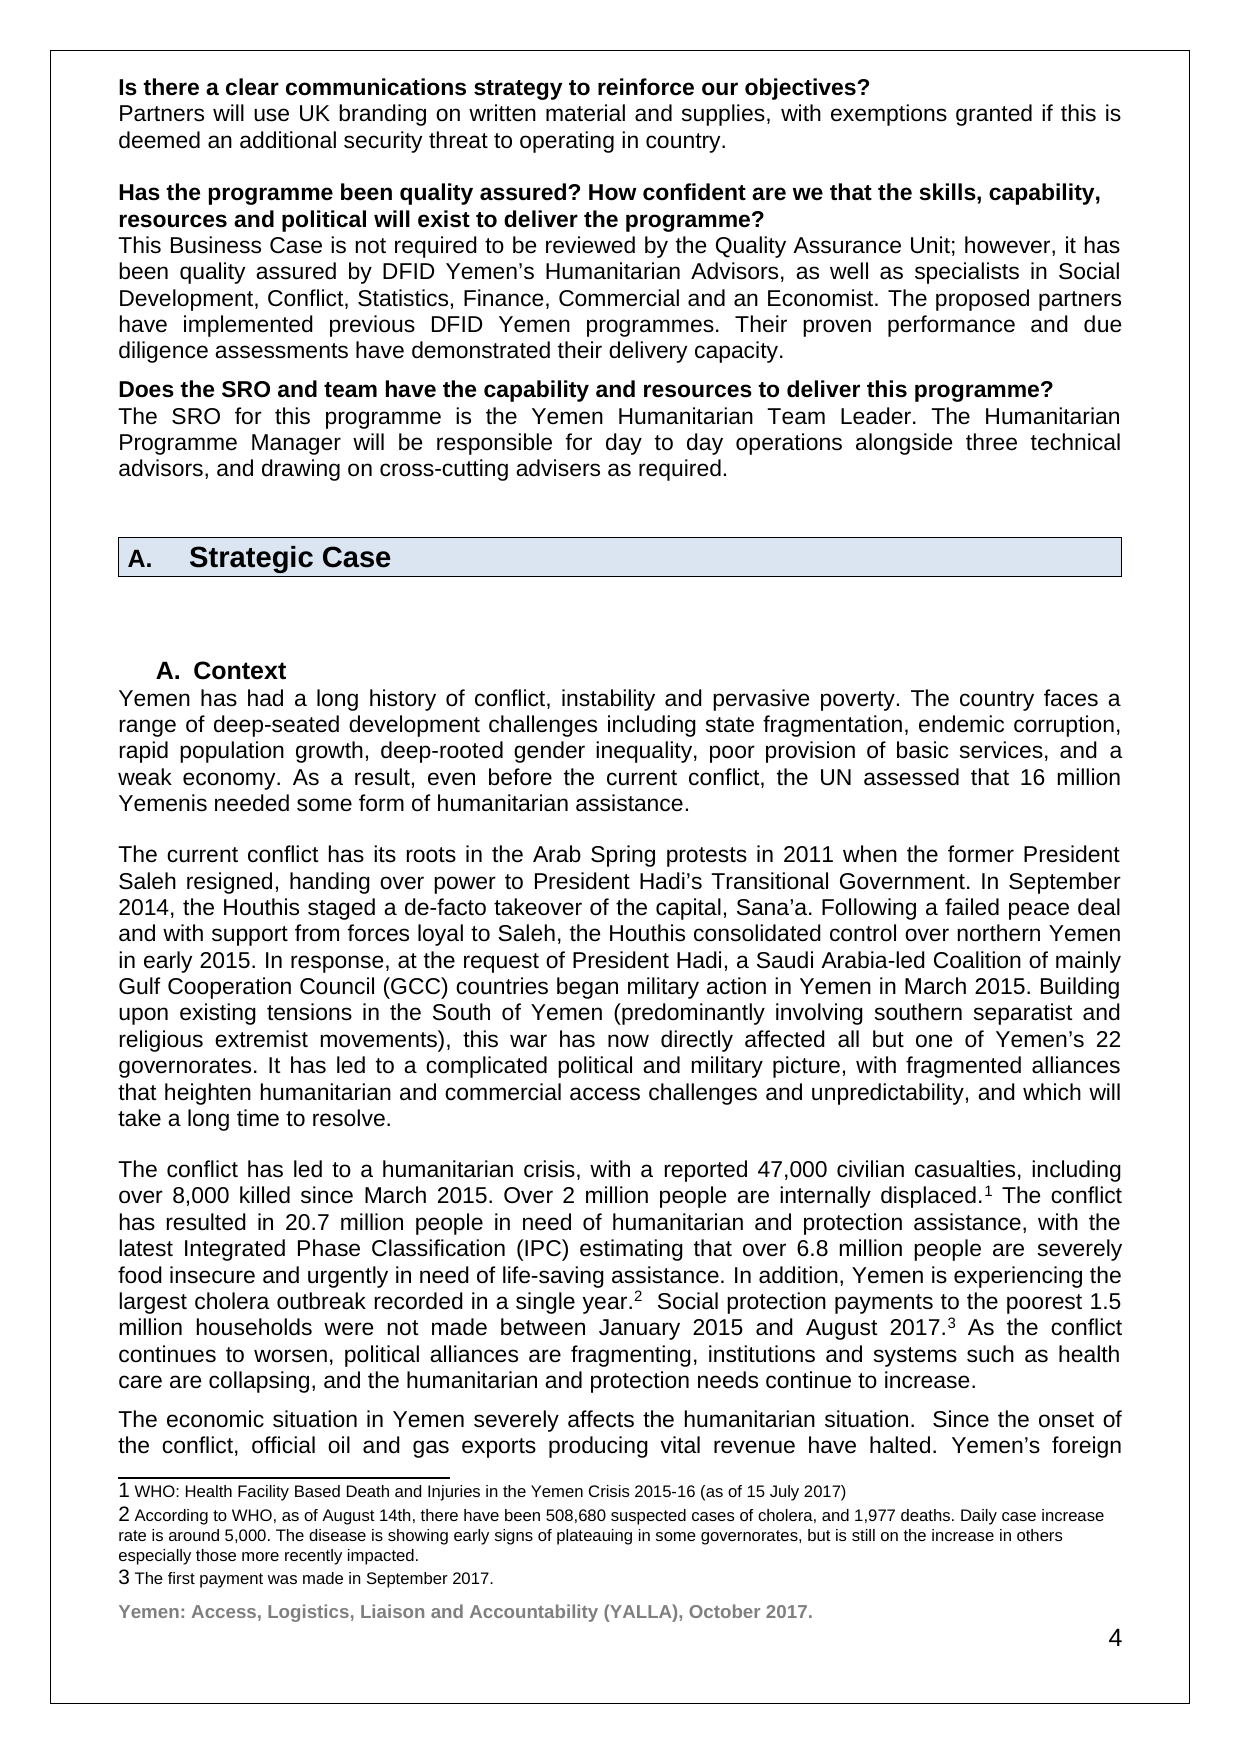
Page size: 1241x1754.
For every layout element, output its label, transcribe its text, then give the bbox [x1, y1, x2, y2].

text According to WHO, as of August 14th, there have been 508,680 suspected cases of cholera, and 1,977 deaths. Daily case increase rate is around 5,000. The disease is showing early signs of plateauing in some governorates, but is still on the increase in others especially those more recently impacted. [118, 1502, 1122, 1564]
text Is there a clear communications strategy to reinforce our objectives? [118, 74, 1122, 100]
text Has the programme been quality assured? How confident are we that the skills, capability, resources and political will exist to deliver the programme? [118, 179, 1122, 232]
text The first payment was made in September 2017. [118, 1564, 1122, 1588]
list Context [156, 656, 1122, 684]
text Yemen has had a long history of conflict, instability and pervasive poverty. The country faces a range of deep-seated development challenges including state fragmentation, endemic corruption, rapid population growth, deep-rooted gender inequality, poor provision of basic services, and a weak economy. As a result, even before the current conflict, the UN assessed that 16 million Yemenis needed some form of humanitarian assistance. [118, 684, 1122, 816]
text Partners will use UK branding on written material and supplies, with exemptions granted if this is deemed an additional security threat to operating in country. [118, 100, 1122, 153]
text This Business Case is not required to be reviewed by the Quality Assurance Unit; however, it has been quality assured by DFID Yemen’s Humanitarian Advisors, as well as specialists in Social Development, Conflict, Statistics, Finance, Commercial and an Economist. The proposed partners have implemented previous DFID Yemen programmes. Their proven performance and due diligence assessments have demonstrated their delivery capacity. [118, 232, 1122, 364]
text The conflict has led to a humanitarian crisis, with a reported 47,000 civilian casualties, including over 8,000 killed since March 2015. Over 2 million people are internally displaced. The conflict has resulted in 20.7 million people in need of humanitarian and protection assistance, with the latest Integrated Phase Classification (IPC) estimating that over 6.8 million people are severely food insecure and urgently in need of life-saving assistance. In addition, Yemen is experiencing the largest cholera outbreak recorded in a single year. Social protection payments to the poorest 1.5 million households were not made between January 2015 and August 2017. As the conflict continues to worsen, political alliances are fragmenting, institutions and systems such as health care are collapsing, and the humanitarian and protection needs continue to increase. [118, 1156, 1122, 1393]
list Strategic Case [119, 538, 1121, 576]
text WHO: Health Facility Based Death and Injuries in the Yemen Crisis 2015-16 (as of 15 July 2017) [118, 1478, 1122, 1502]
text The SRO for this programme is the Yemen Humanitarian Team Leader. The Humanitarian Programme Manager will be responsible for day to day operations alongside three technical advisors, and drawing on cross-cutting advisers as required. [118, 403, 1122, 482]
text The current conflict has its roots in the Arab Spring protests in 2011 when the former President Saleh resigned, handing over power to President Hadi’s Transitional Government. In September 2014, the Houthis staged a de-facto takeover of the capital, Sana’a. Following a failed peace deal and with support from forces loyal to Saleh, the Houthis consolidated control over northern Yemen in early 2015. In response, at the request of President Hadi, a Saudi Arabia-led Coalition of mainly Gulf Cooperation Council (GCC) countries began military action in Yemen in March 2015. Building upon existing tensions in the South of Yemen (predominantly involving southern separatist and religious extremist movements), this war has now directly affected all but one of Yemen’s 22 governorates. It has led to a complicated political and military picture, with fragmented alliances that heighten humanitarian and commercial access challenges and unpredictability, and which will take a long time to resolve. [118, 841, 1122, 1131]
text The economic situation in Yemen severely affects the humanitarian situation. Since the onset of the conflict, official oil and gas exports producing vital revenue have halted. Yemen’s foreign [118, 1406, 1122, 1458]
text Does the SRO and team have the capability and resources to deliver this programme? [118, 376, 1122, 403]
